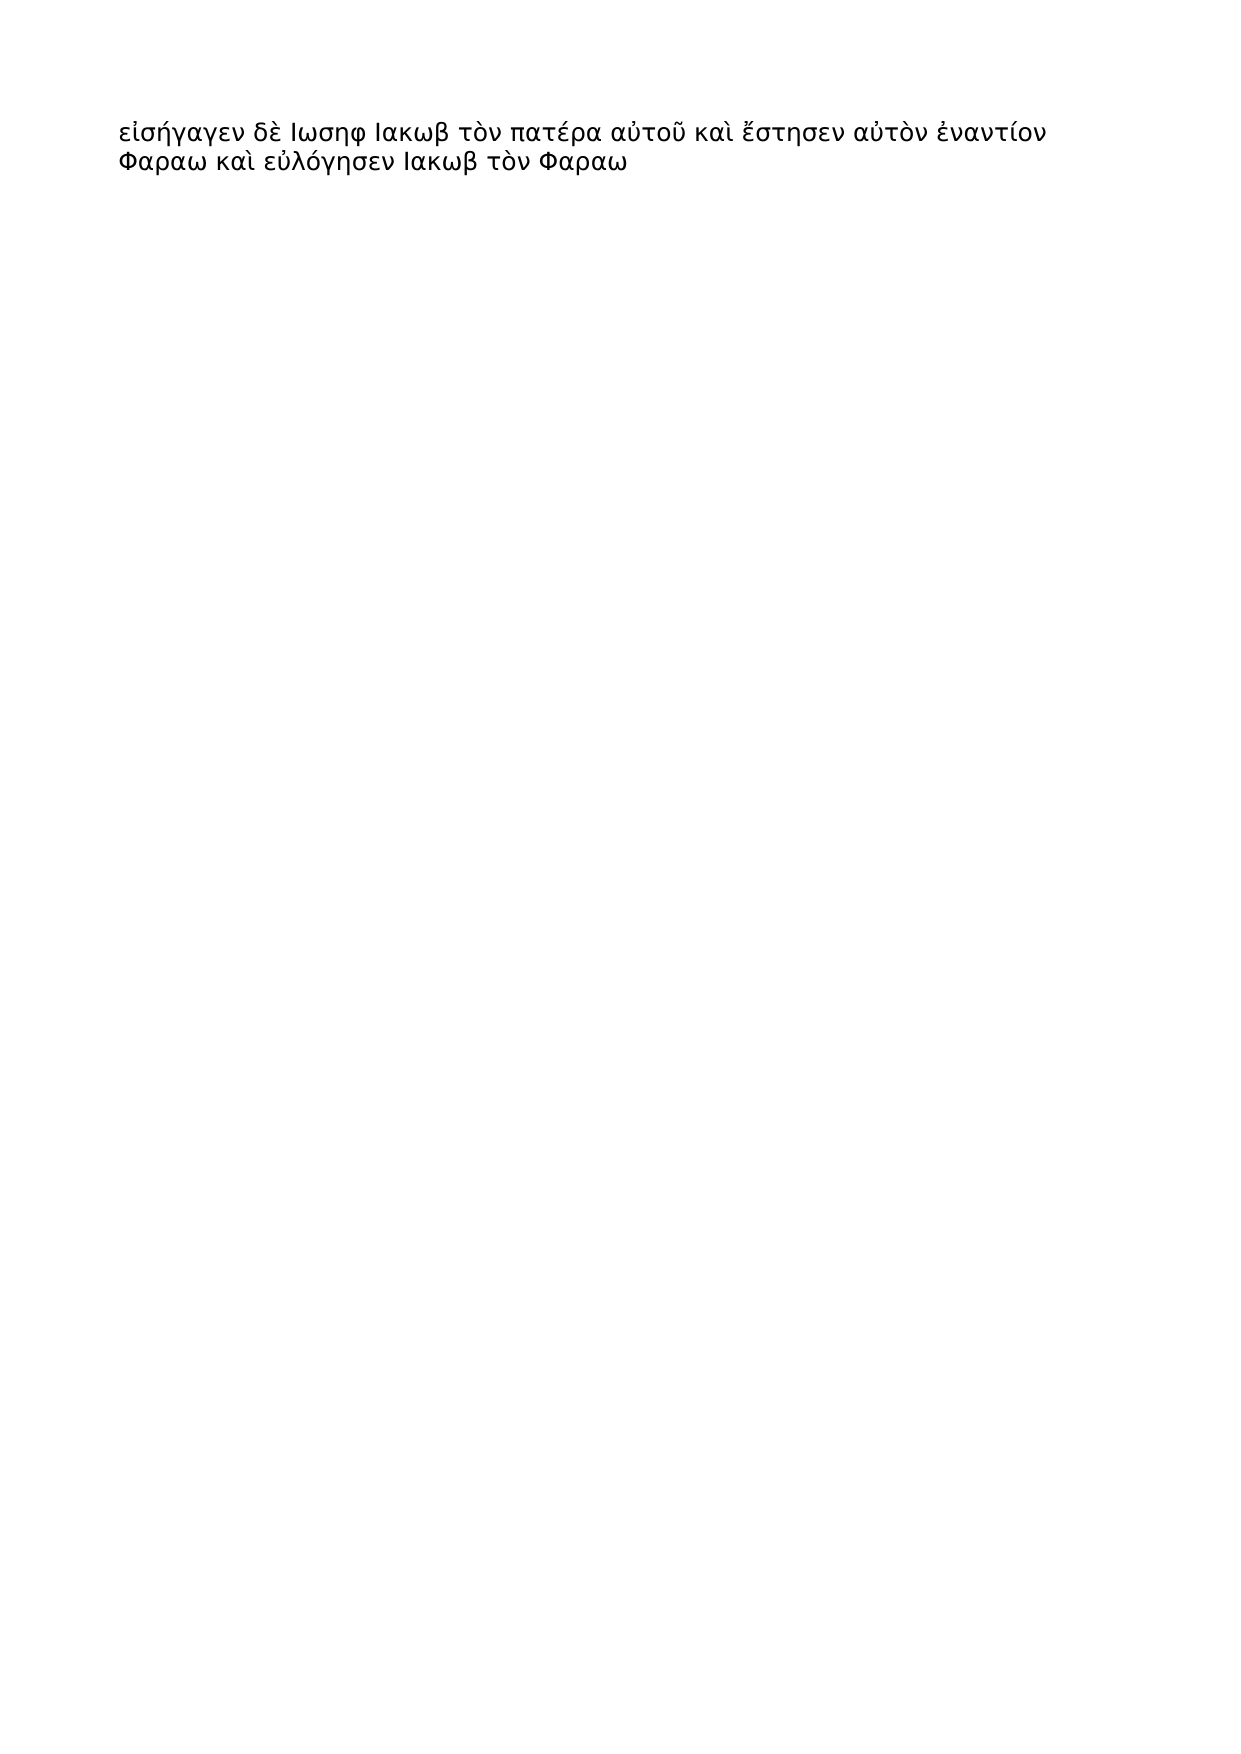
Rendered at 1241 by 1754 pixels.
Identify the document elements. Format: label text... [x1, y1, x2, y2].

text εἰσήγαγεν δὲ Ιωσηφ Ιακωβ τὸν πατέρα αὐτοῦ καὶ ἔστησεν αὐτὸν ἐναντίον Φαραω καὶ εὐλόγησεν Ιακωβ τὸν Φαραω [118, 118, 1122, 176]
